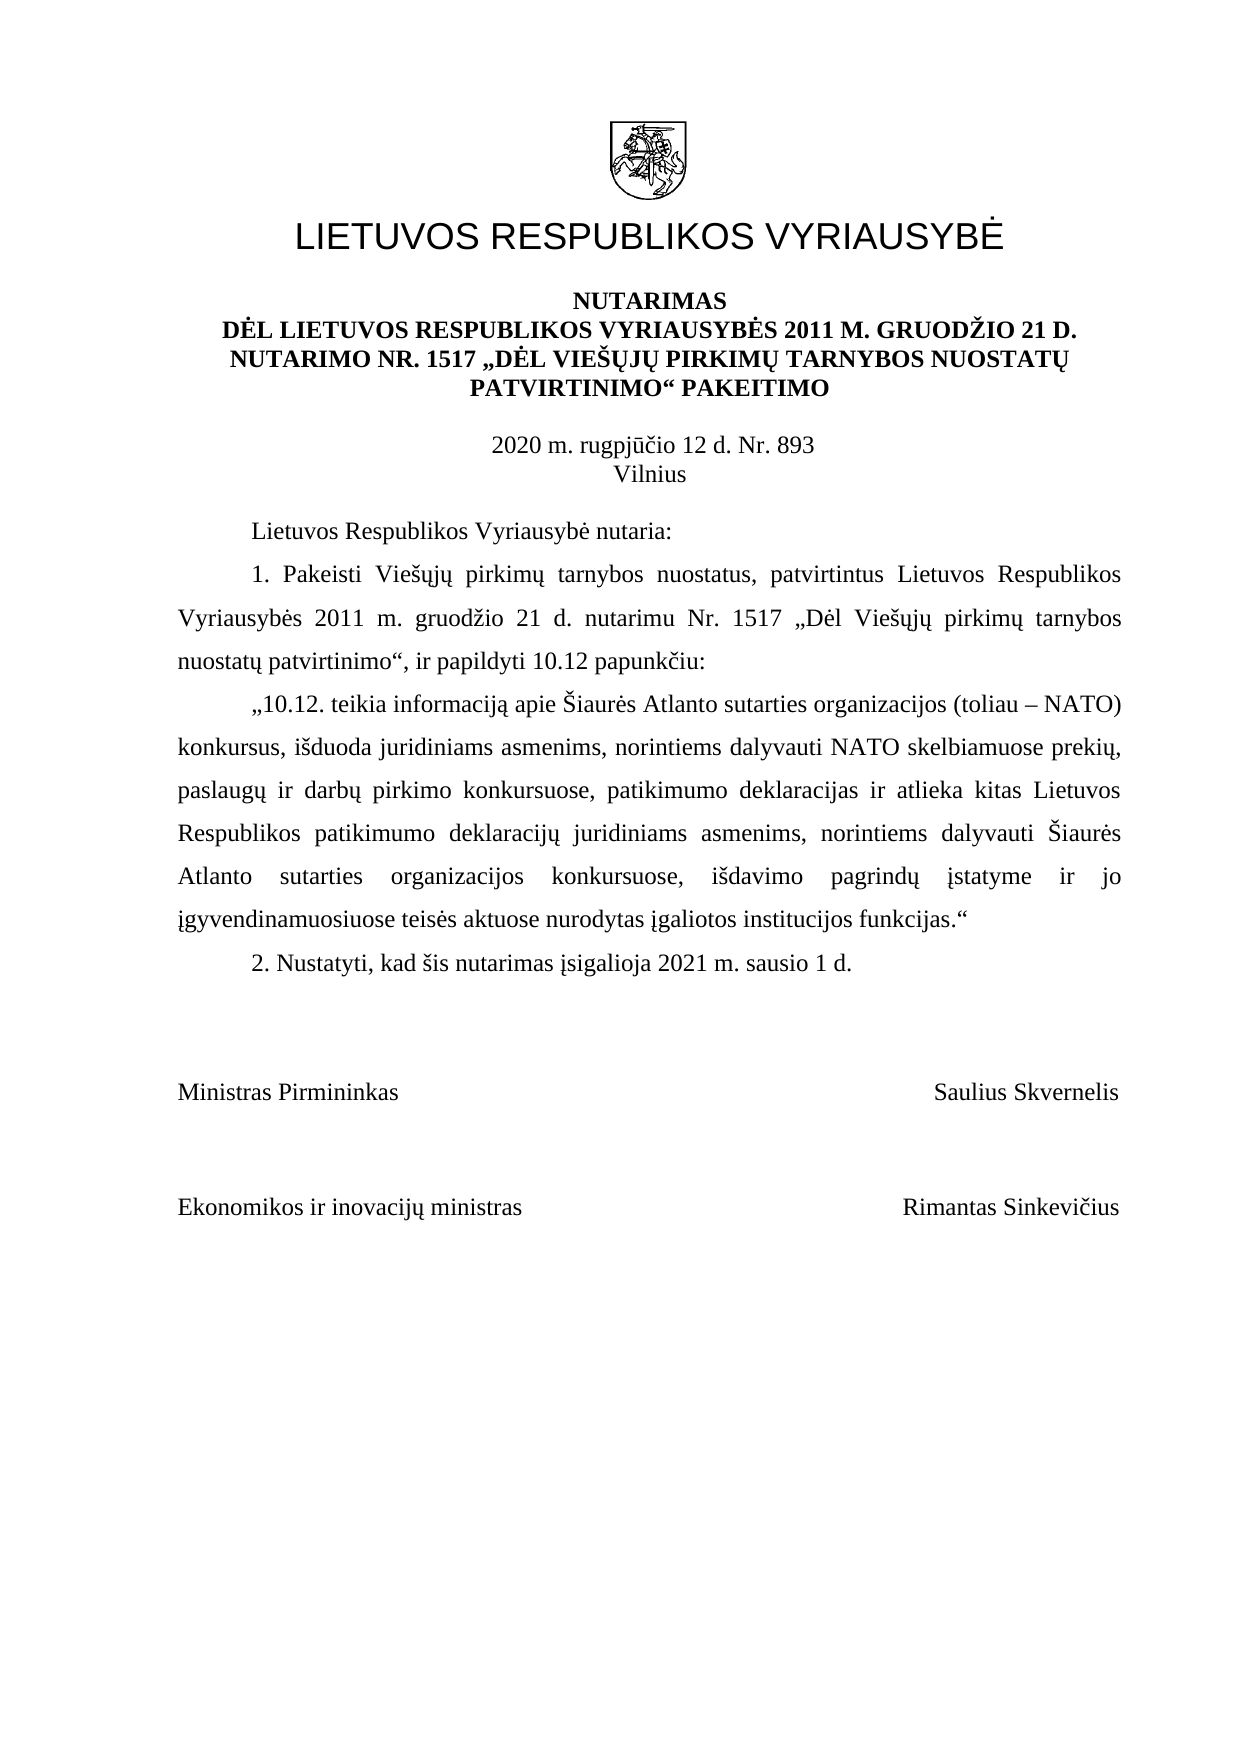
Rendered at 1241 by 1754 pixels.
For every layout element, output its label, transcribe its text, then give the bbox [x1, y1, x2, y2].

text 2020 m. rugpjūčio 12 d. Nr. 893 [177, 430, 1122, 459]
text Lietuvos Respublikos Vyriausybė [177, 214, 1122, 258]
text 1. Pakeisti Viešųjų pirkimų tarnybos nuostatus, patvirtintus Lietuvos Respublikos Vyriausybės 2011 m. gruodžio 21 d. nutarimu Nr. 1517 „Dėl Viešųjų pirkimų tarnybos nuostatų patvirtinimo“, ir papildyti 10.12 papunkčiu: [177, 559, 1122, 674]
text „10.12. teikia informaciją apie Šiaurės Atlanto sutarties organizacijos (toliau – NATO) konkursus, išduoda juridiniams asmenims, norintiems dalyvauti NATO skelbiamuose prekių, paslaugų ir darbų pirkimo konkursuose, patikimumo deklaracijas ir atlieka kitas Lietuvos Respublikos patikimumo deklaracijų juridiniams asmenims, norintiems dalyvauti Šiaurės Atlanto sutarties organizacijos konkursuose, išdavimo pagrindų įstatyme ir jo įgyvendinamuosiuose teisės aktuose nurodytas įgaliotos institucijos funkcijas.“ [177, 689, 1122, 933]
text Vilnius [177, 459, 1122, 488]
text nutarimas [177, 286, 1122, 315]
text Ekonomikos ir inovacijų ministras Rimantas Sinkevičius [177, 1192, 1122, 1221]
text Ministras Pirmininkas Saulius Skvernelis [177, 1077, 1122, 1106]
text Lietuvos Respublikos Vyriausybė nutaria: [177, 516, 1122, 545]
text 2. Nustatyti, kad šis nutarimas įsigalioja 2021 m. sausio 1 d. [177, 948, 1122, 976]
text DĖL LIETUVOS RESPUBLIKOS VYRIAUSYBĖS 2011 M. GRUODŽIO 21 D. NUTARIMO NR. 1517 „DĖL VIEŠŲJŲ PIRKIMŲ TARNYBOS NUOSTATŲ PATVIRTINIMO“ PAKEITIMO [177, 315, 1122, 401]
